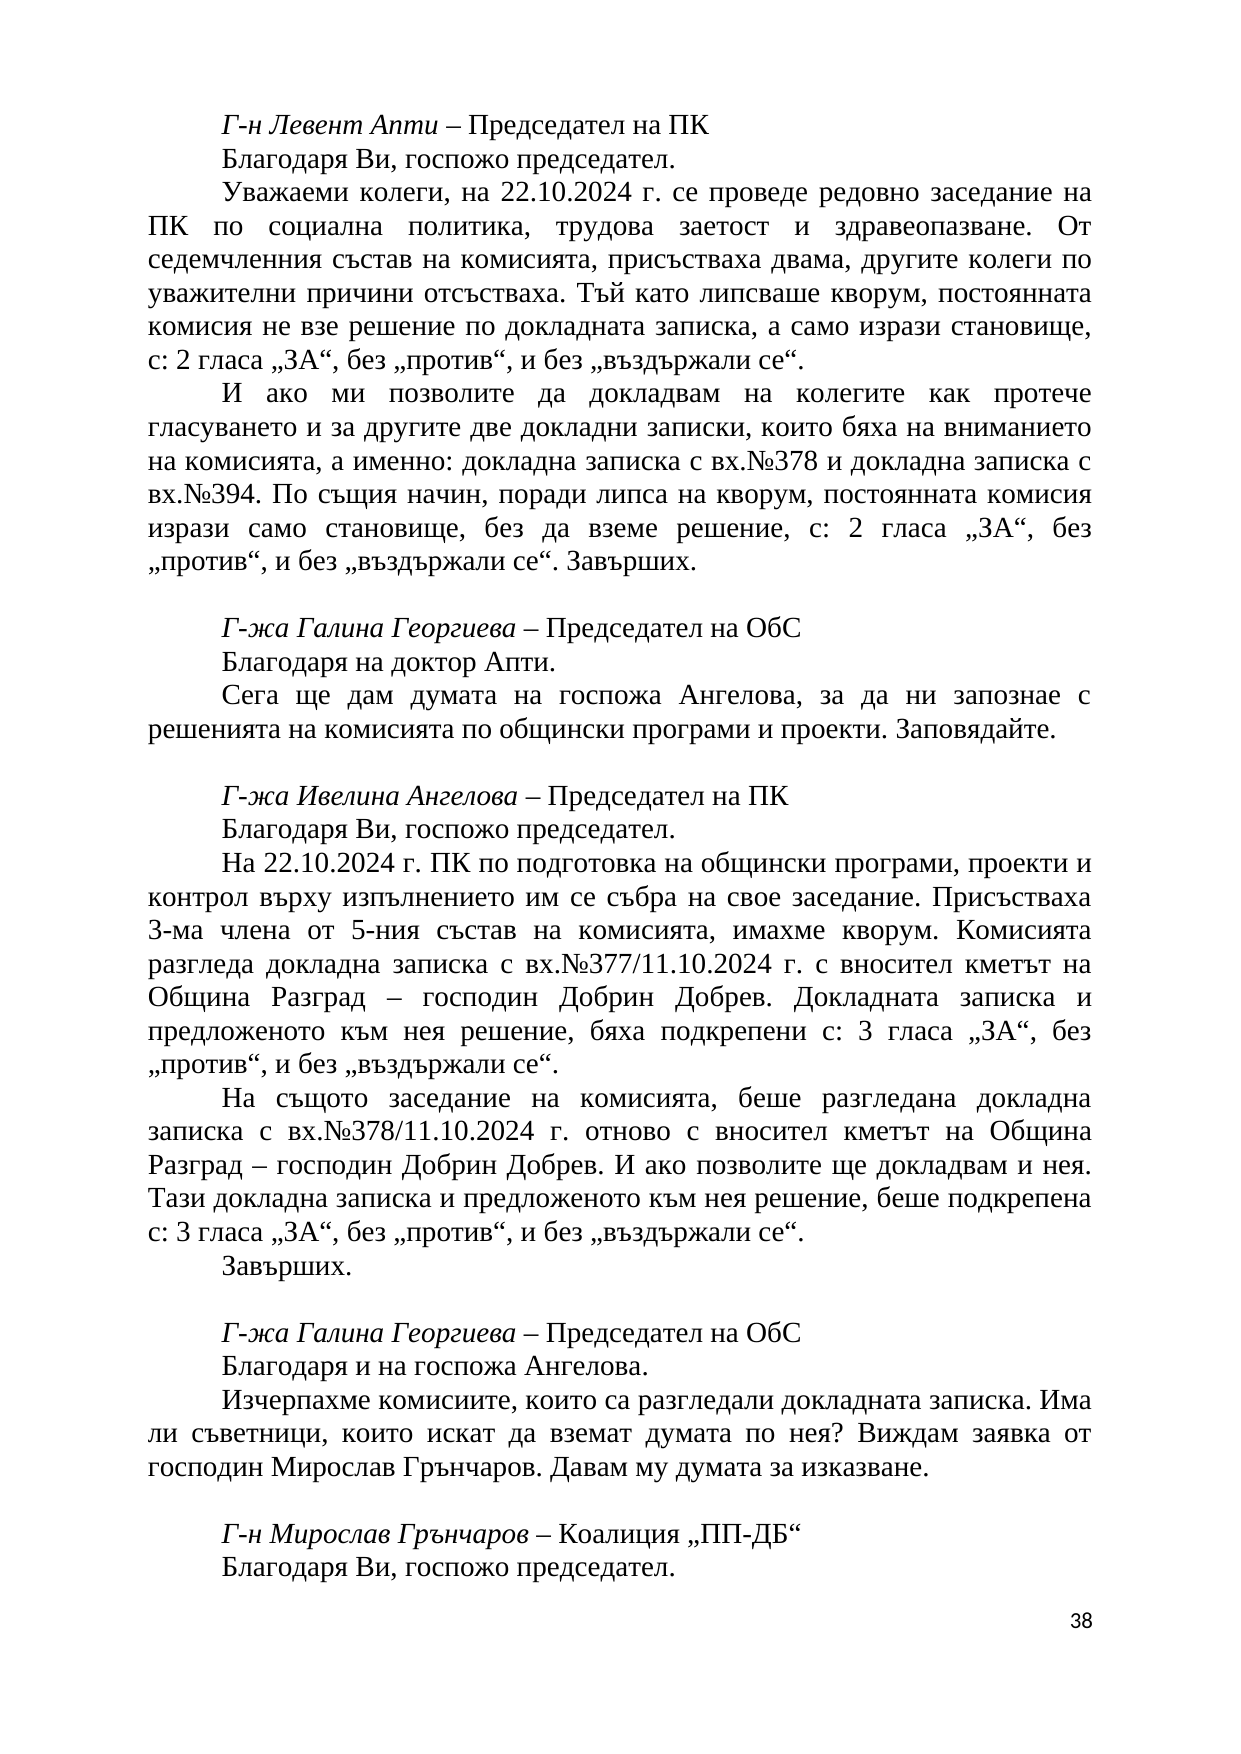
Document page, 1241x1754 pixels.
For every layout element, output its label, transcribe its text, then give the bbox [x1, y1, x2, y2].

text Благодаря Ви, госпожо председател. [148, 141, 1093, 174]
text Изчерпахме комисиите, които са разгледали докладната записка. Има ли съветници, които искат да вземат думата по нея? Виждам заявка от господин Мирослав Грънчаров. Давам му думата за изказване. [148, 1382, 1093, 1482]
text Уважаеми колеги, на 22.10.2024 г. се проведе редовно заседание на ПК по социална политика, трудова заетост и здравеопазване. От седемчленния състав на комисията, присъстваха двама, другите колеги по уважителни причини отсъстваха. Тъй като липсваше кворум, постоянната комисия не взе решение по докладната записка, а само изрази становище, с: 2 гласа „ЗА“, без „против“, и без „въздържали се“. [148, 174, 1093, 376]
text Сега ще дам думата на госпожа Ангелова, за да ни запознае с решенията на комисията по общински програми и проекти. Заповядайте. [148, 677, 1093, 744]
text Г-н Мирослав Грънчаров – Коалиция „ПП-ДБ“ [148, 1516, 1093, 1549]
text Г-жа Галина Георгиева – Председател на ОбС [148, 610, 1093, 644]
text Г-жа Галина Георгиева – Председател на ОбС [148, 1315, 1093, 1348]
text Благодаря Ви, госпожо председател. [148, 812, 1093, 845]
text Благодаря на доктор Апти. [148, 644, 1093, 677]
text И ако ми позволите да докладвам на колегите как протече гласуването и за другите две докладни записки, които бяха на вниманието на комисията, а именно: докладна записка с вх.№378 и докладна записка с вх.№394. По същия начин, поради липса на кворум, постоянната комисия изрази само становище, без да вземе решение, с: 2 гласа „ЗА“, без „против“, и без „въздържали се“. Завърших. [148, 376, 1093, 577]
text Завърших. [148, 1248, 1093, 1281]
text На 22.10.2024 г. ПК по подготовка на общински програми, проекти и контрол върху изпълнението им се събра на свое заседание. Присъстваха 3-ма члена от 5-ния състав на комисията, имахме кворум. Комисията разгледа докладна записка с вх.№377/11.10.2024 г. с вносител кметът на Община Разград – господин Добрин Добрев. Докладната записка и предложеното към нея решение, бяха подкрепени с: 3 гласа „ЗА“, без „против“, и без „въздържали се“. [148, 845, 1093, 1080]
text Благодаря Ви, госпожо председател. [148, 1549, 1093, 1583]
text На същото заседание на комисията, беше разгледана докладна записка с вх.№378/11.10.2024 г. отново с вносител кметът на Община Разград – господин Добрин Добрев. И ако позволите ще докладвам и нея. Тази докладна записка и предложеното към нея решение, беше подкрепена с: 3 гласа „ЗА“, без „против“, и без „въздържали се“. [148, 1080, 1093, 1248]
text Благодаря и на госпожа Ангелова. [148, 1348, 1093, 1382]
text Г-н Левент Апти – Председател на ПК [148, 107, 1093, 141]
text Г-жа Ивелина Ангелова – Председател на ПК [148, 778, 1093, 812]
